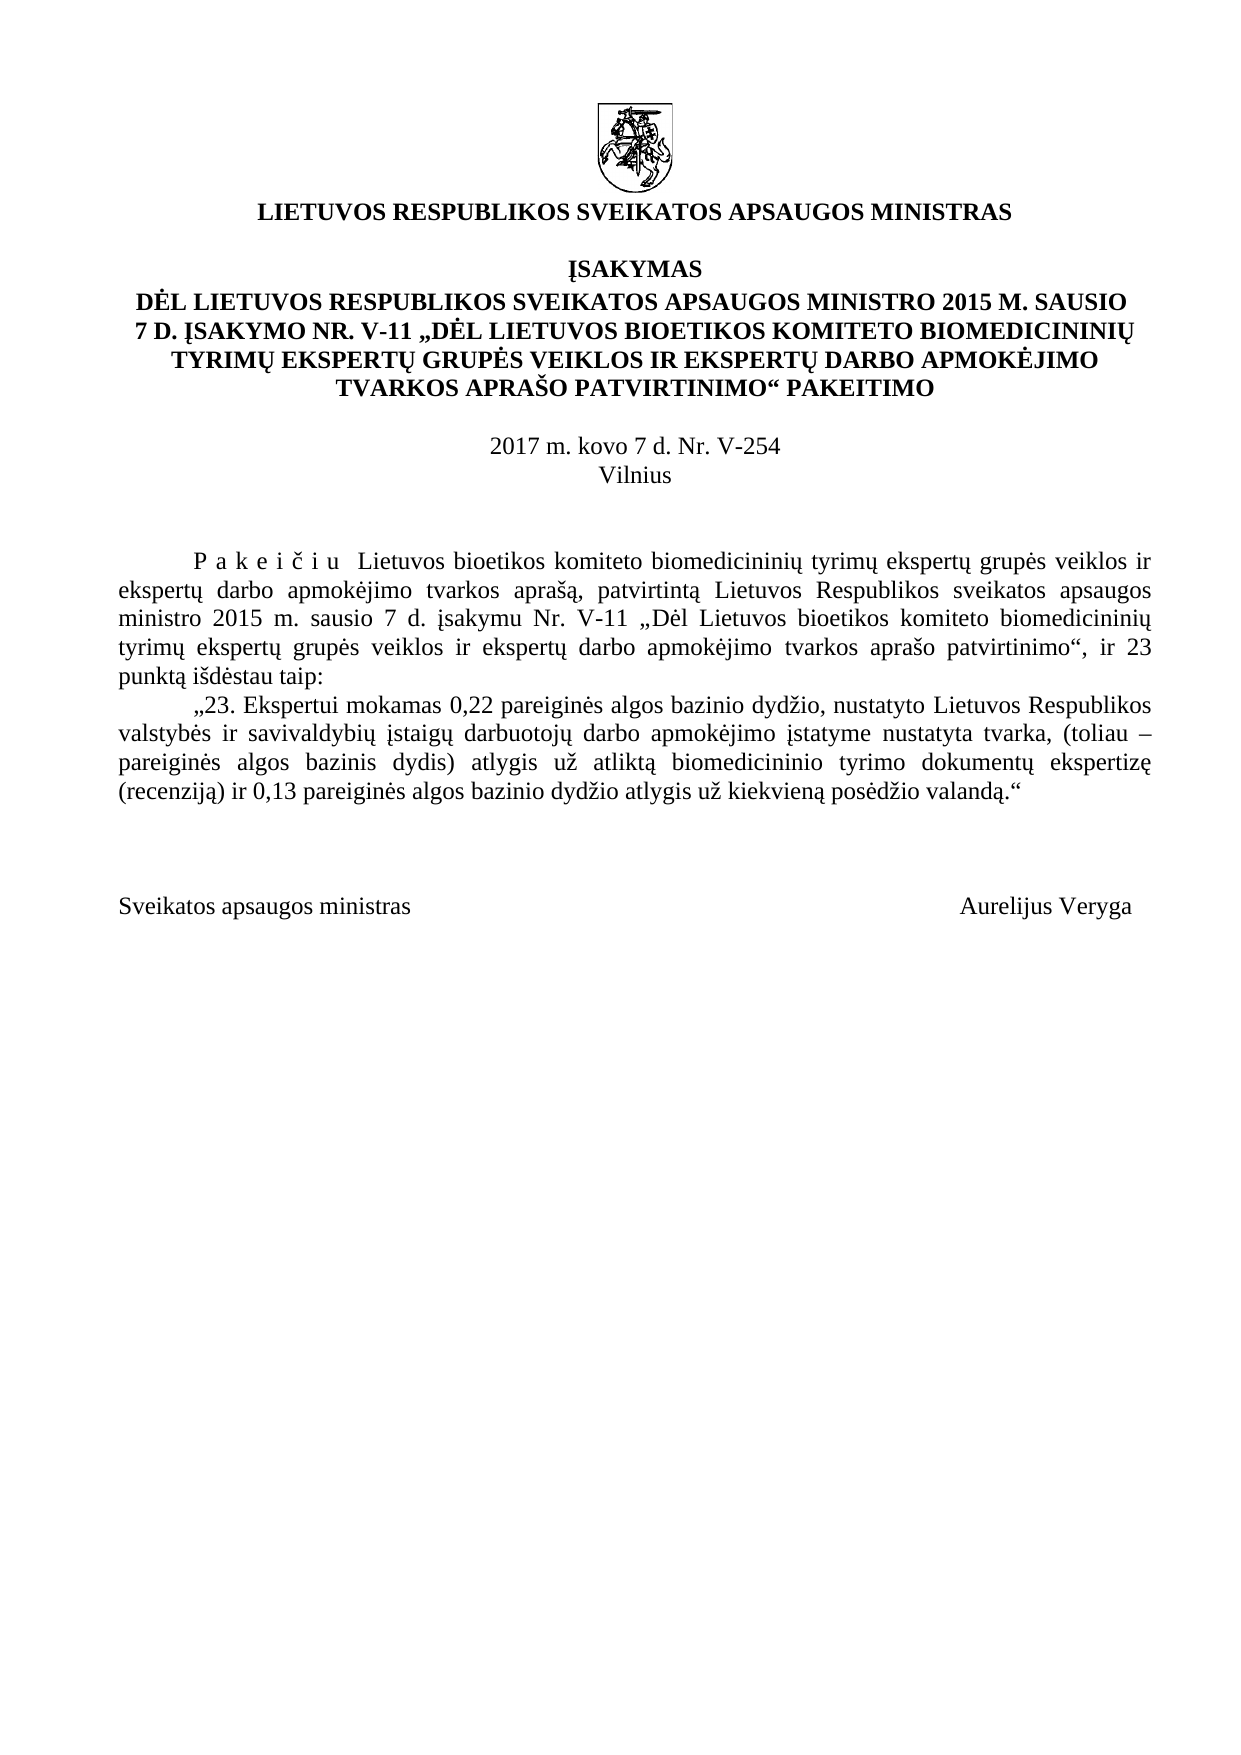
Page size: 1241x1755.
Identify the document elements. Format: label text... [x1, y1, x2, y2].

text DĖL LIETUVOS RESPUBLIKOS SVEIKATOS APSAUGOS MINISTRO 2015 M. SAUSIO [118, 287, 1152, 316]
text 7 D. ĮSAKYMO NR. V-11 „DĖL LIETUVOS BIOETIKOS KOMITETO BIOMEDICININIŲ TYRIMŲ EKSPERTŲ GRUPĖS VEIKLOS IR EKSPERTŲ DARBO APMOKĖJIMO TVARKOS APRAŠO PATVIRTINIMO“ PAKEITIMO [118, 316, 1152, 402]
text 2017 m. kovo 7 d. Nr. V-254 [118, 431, 1152, 460]
text LIETUVOS RESPUBLIKOS SVEIKATOS APSAUGOS MINISTRAS [118, 197, 1152, 226]
text Vilnius [118, 460, 1152, 488]
text ĮSAKYMAS [118, 254, 1152, 283]
text Sveikatos apsaugos ministras Aurelijus Veryga [118, 891, 1152, 920]
text „23. Ekspertui mokamas 0,22 pareiginės algos bazinio dydžio, nustatyto Lietuvos Respublikos valstybės ir savivaldybių įstaigų darbuotojų darbo apmokėjimo įstatyme nustatyta tvarka, (toliau – pareiginės algos bazinis dydis) atlygis už atliktą biomedicininio tyrimo dokumentų ekspertizę (recenziją) ir 0,13 pareiginės algos bazinio dydžio atlygis už kiekvieną posėdžio valandą.“ [118, 690, 1152, 805]
text P a k e i č i u Lietuvos bioetikos komiteto biomedicininių tyrimų ekspertų grupės veiklos ir ekspertų darbo apmokėjimo tvarkos aprašą, patvirtintą Lietuvos Respublikos sveikatos apsaugos ministro 2015 m. sausio 7 d. įsakymu Nr. V-11 „Dėl Lietuvos bioetikos komiteto biomedicininių tyrimų ekspertų grupės veiklos ir ekspertų darbo apmokėjimo tvarkos aprašo patvirtinimo“, ir 23 punktą išdėstau taip: [118, 546, 1152, 690]
